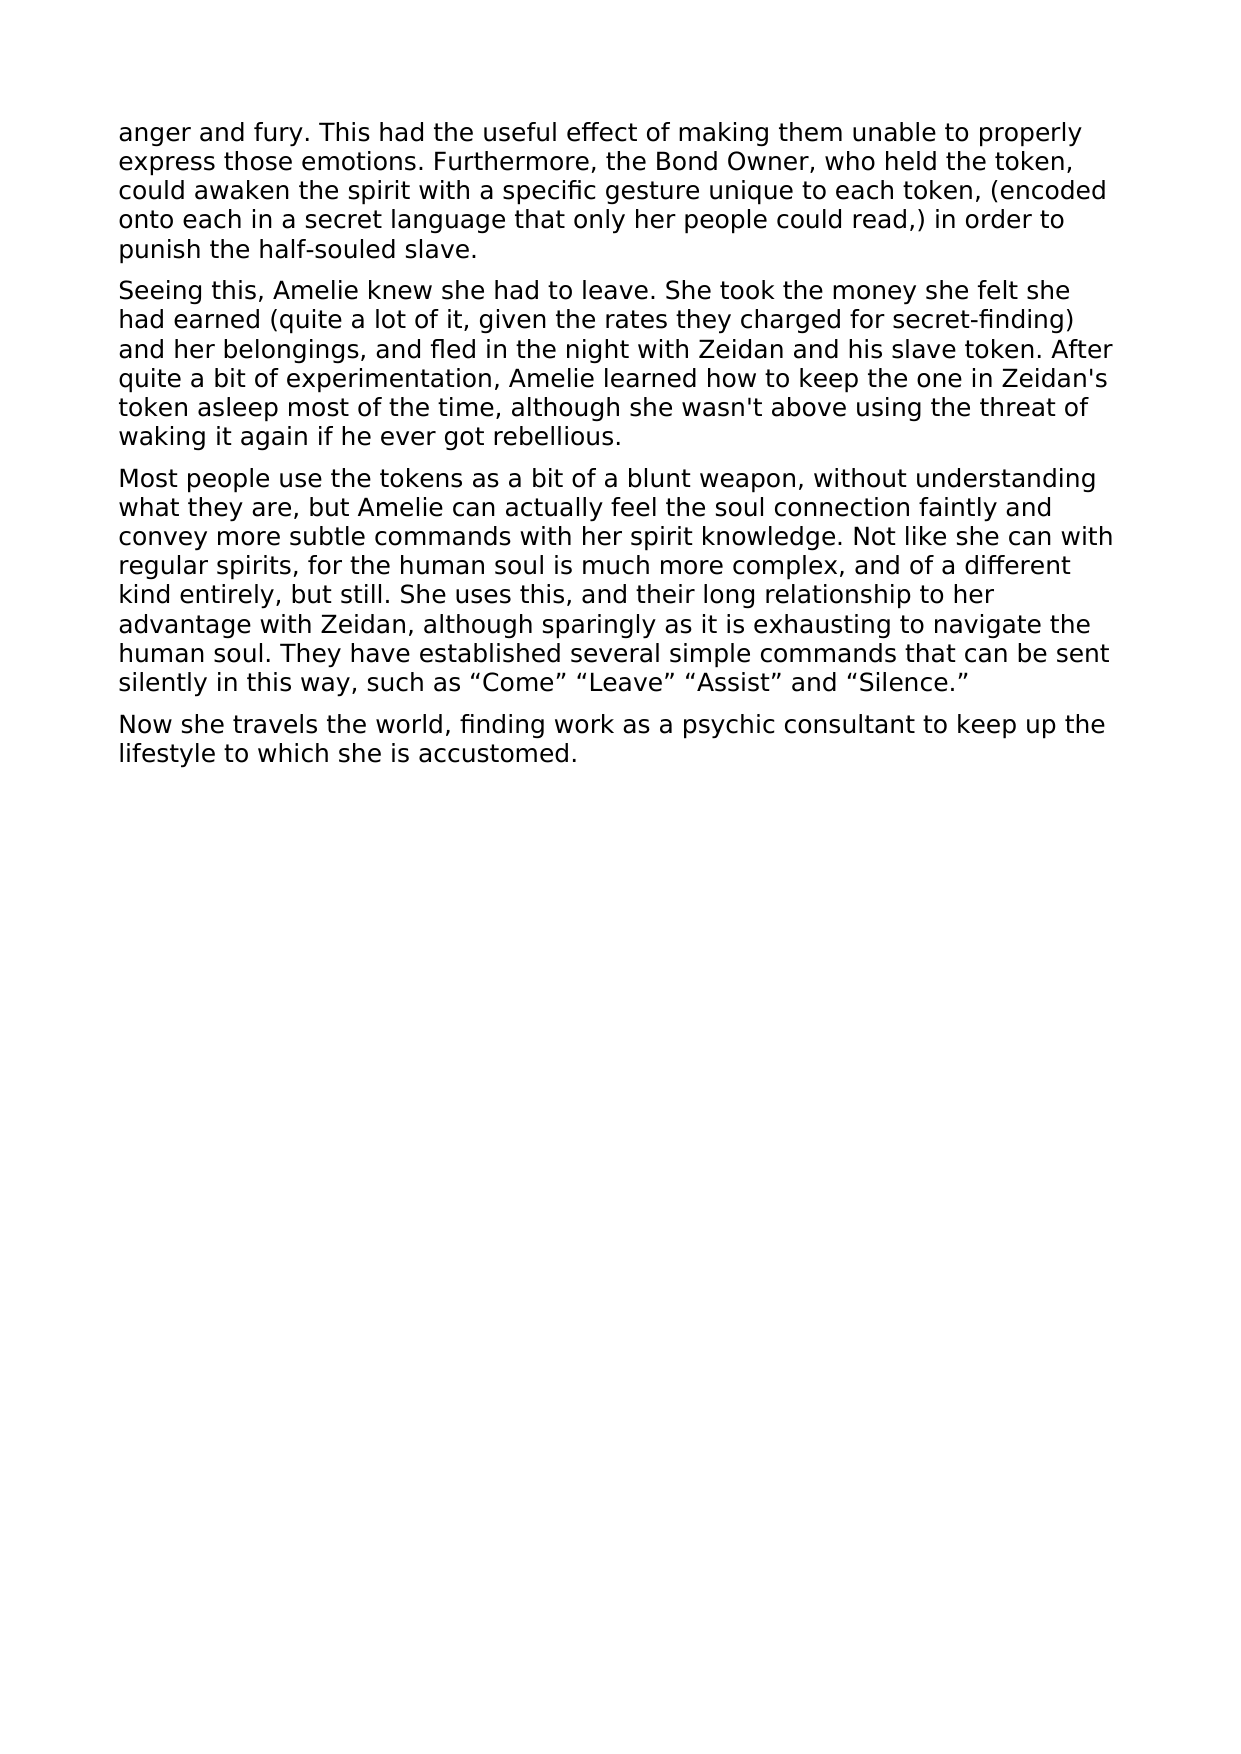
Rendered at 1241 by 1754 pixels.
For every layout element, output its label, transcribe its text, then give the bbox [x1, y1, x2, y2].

text Most people use the tokens as a bit of a blunt weapon, without understanding what they are, but Amelie can actually feel the soul connection faintly and convey more subtle commands with her spirit knowledge. Not like she can with regular spirits, for the human soul is much more complex, and of a different kind entirely, but still. She uses this, and their long relationship to her advantage with Zeidan, although sparingly as it is exhausting to navigate the human soul. They have established several simple commands that can be sent silently in this way, such as “Come” “Leave” “Assist” and “Silence.” [118, 464, 1122, 697]
text Seeing this, Amelie knew she had to leave. She took the money she felt she had earned (quite a lot of it, given the rates they charged for secret-finding) and her belongings, and fled in the night with Zeidan and his slave token. After quite a bit of experimentation, Amelie learned how to keep the one in Zeidan's token asleep most of the time, although she wasn't above using the threat of waking it again if he ever got rebellious. [118, 276, 1122, 451]
text Now she travels the world, finding work as a psychic consultant to keep up the lifestyle to which she is accustomed. [118, 710, 1122, 768]
text anger and fury. This had the useful effect of making them unable to properly express those emotions. Furthermore, the Bond Owner, who held the token, could awaken the spirit with a specific gesture unique to each token, (encoded onto each in a secret language that only her people could read,) in order to punish the half-souled slave. [118, 118, 1122, 264]
